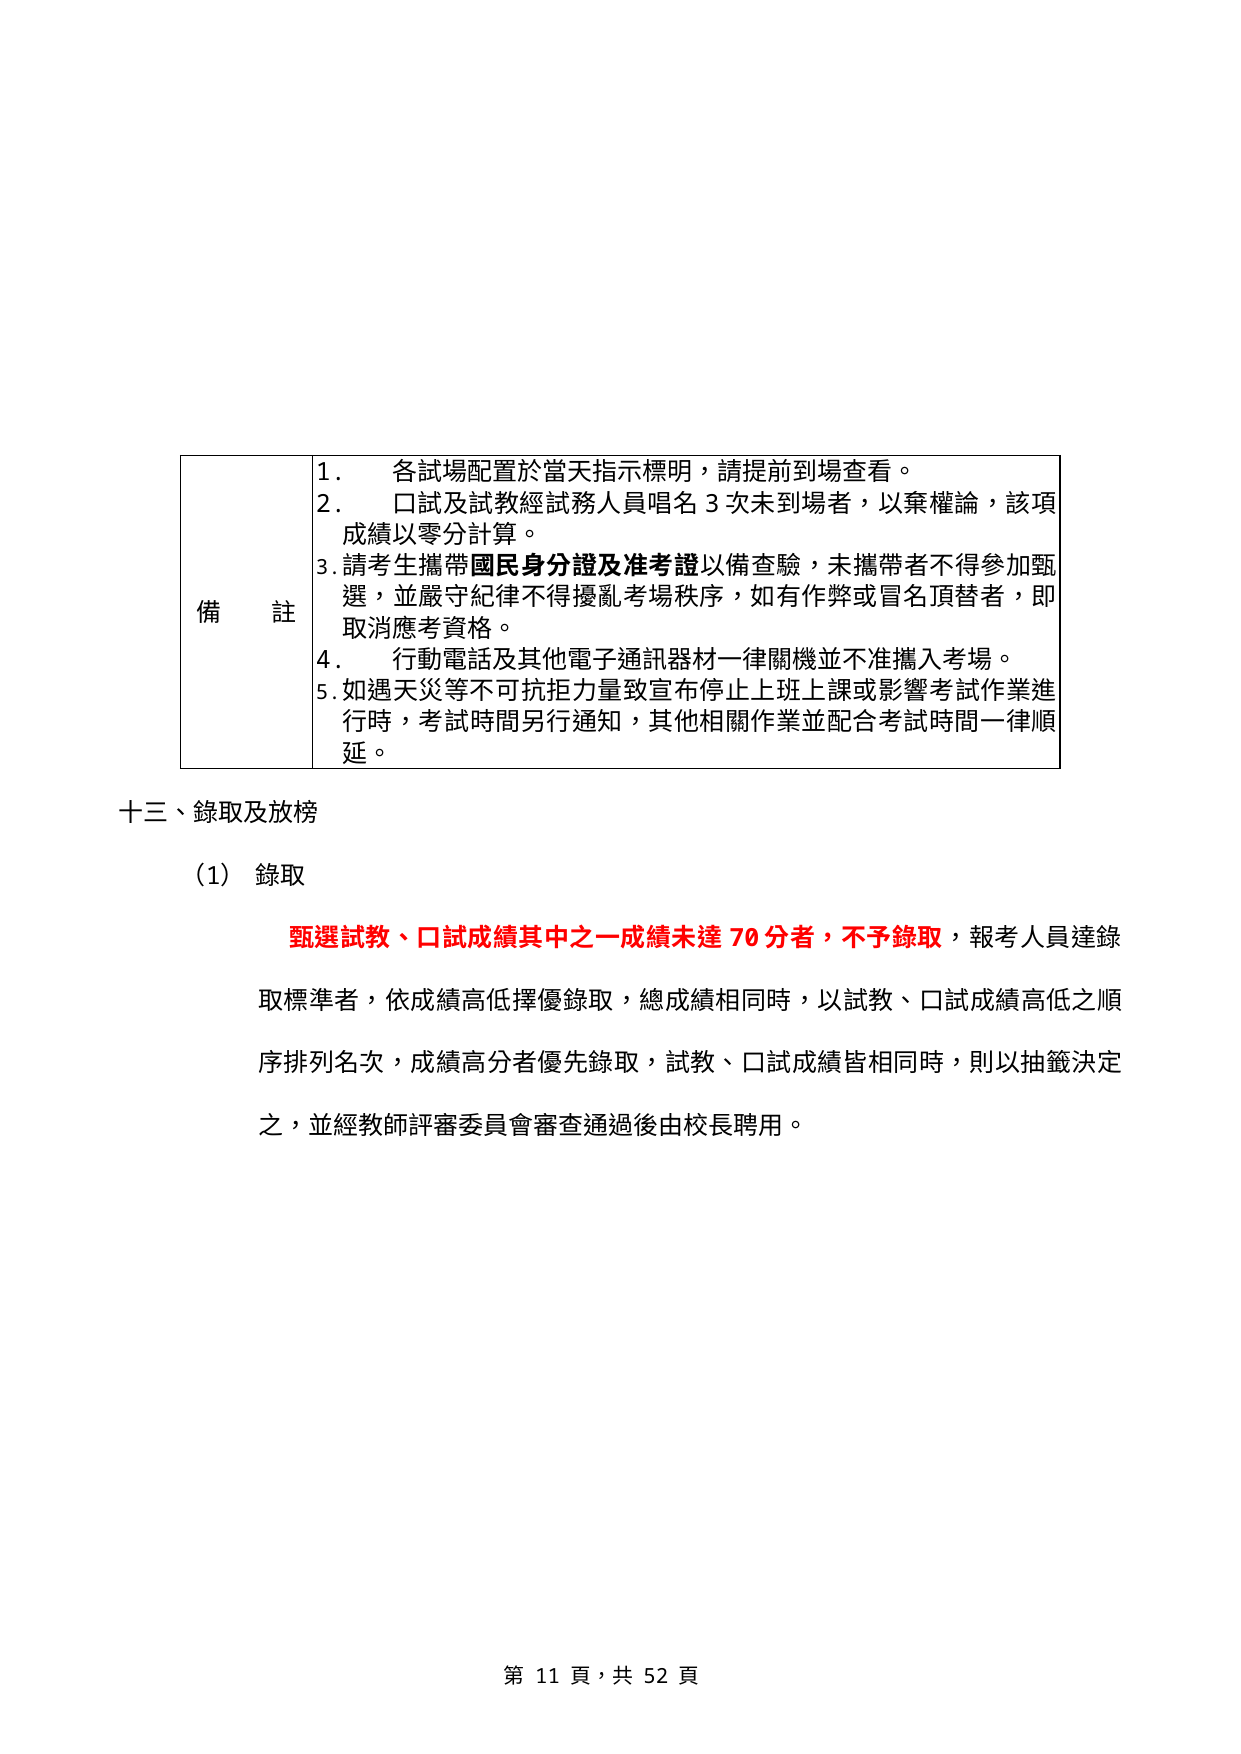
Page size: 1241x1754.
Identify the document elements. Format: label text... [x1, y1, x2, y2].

text 十三、錄取及放榜 [118, 769, 1122, 832]
table_cell 各試場配置於當天指示標明，請提前到場查看。 口試及試教經試務人員唱名3次未到場者，以棄權論，該項成績以零分計算。 請考生攜帶國民身分證及准考證以備查驗，未攜帶者不得參加甄選，並嚴守紀律不得擾亂考場秩序，如有作弊或冒名頂替者，即取消應考資格。 行動電話及其他電子通訊器材一律關機並不准攜入考場。 如遇天災等不可抗拒力量致宣布停止上班上課或影響考試作業進行時，考試時間另行通知，其他相關作業並配合考試時間一律順延。 [313, 456, 1059, 768]
list 錄取 [181, 832, 1122, 894]
table_cell 備 註 [181, 456, 312, 768]
text 甄選試教、口試成績其中之一成績未達70分者，不予錄取，報考人員達錄取標準者，依成績高低擇優錄取，總成績相同時，以試教、口試成績高低之順序排列名次，成績高分者優先錄取，試教、口試成績皆相同時，則以抽籤決定之，並經教師評審委員會審查通過後由校長聘用。 [133, 894, 1122, 1144]
